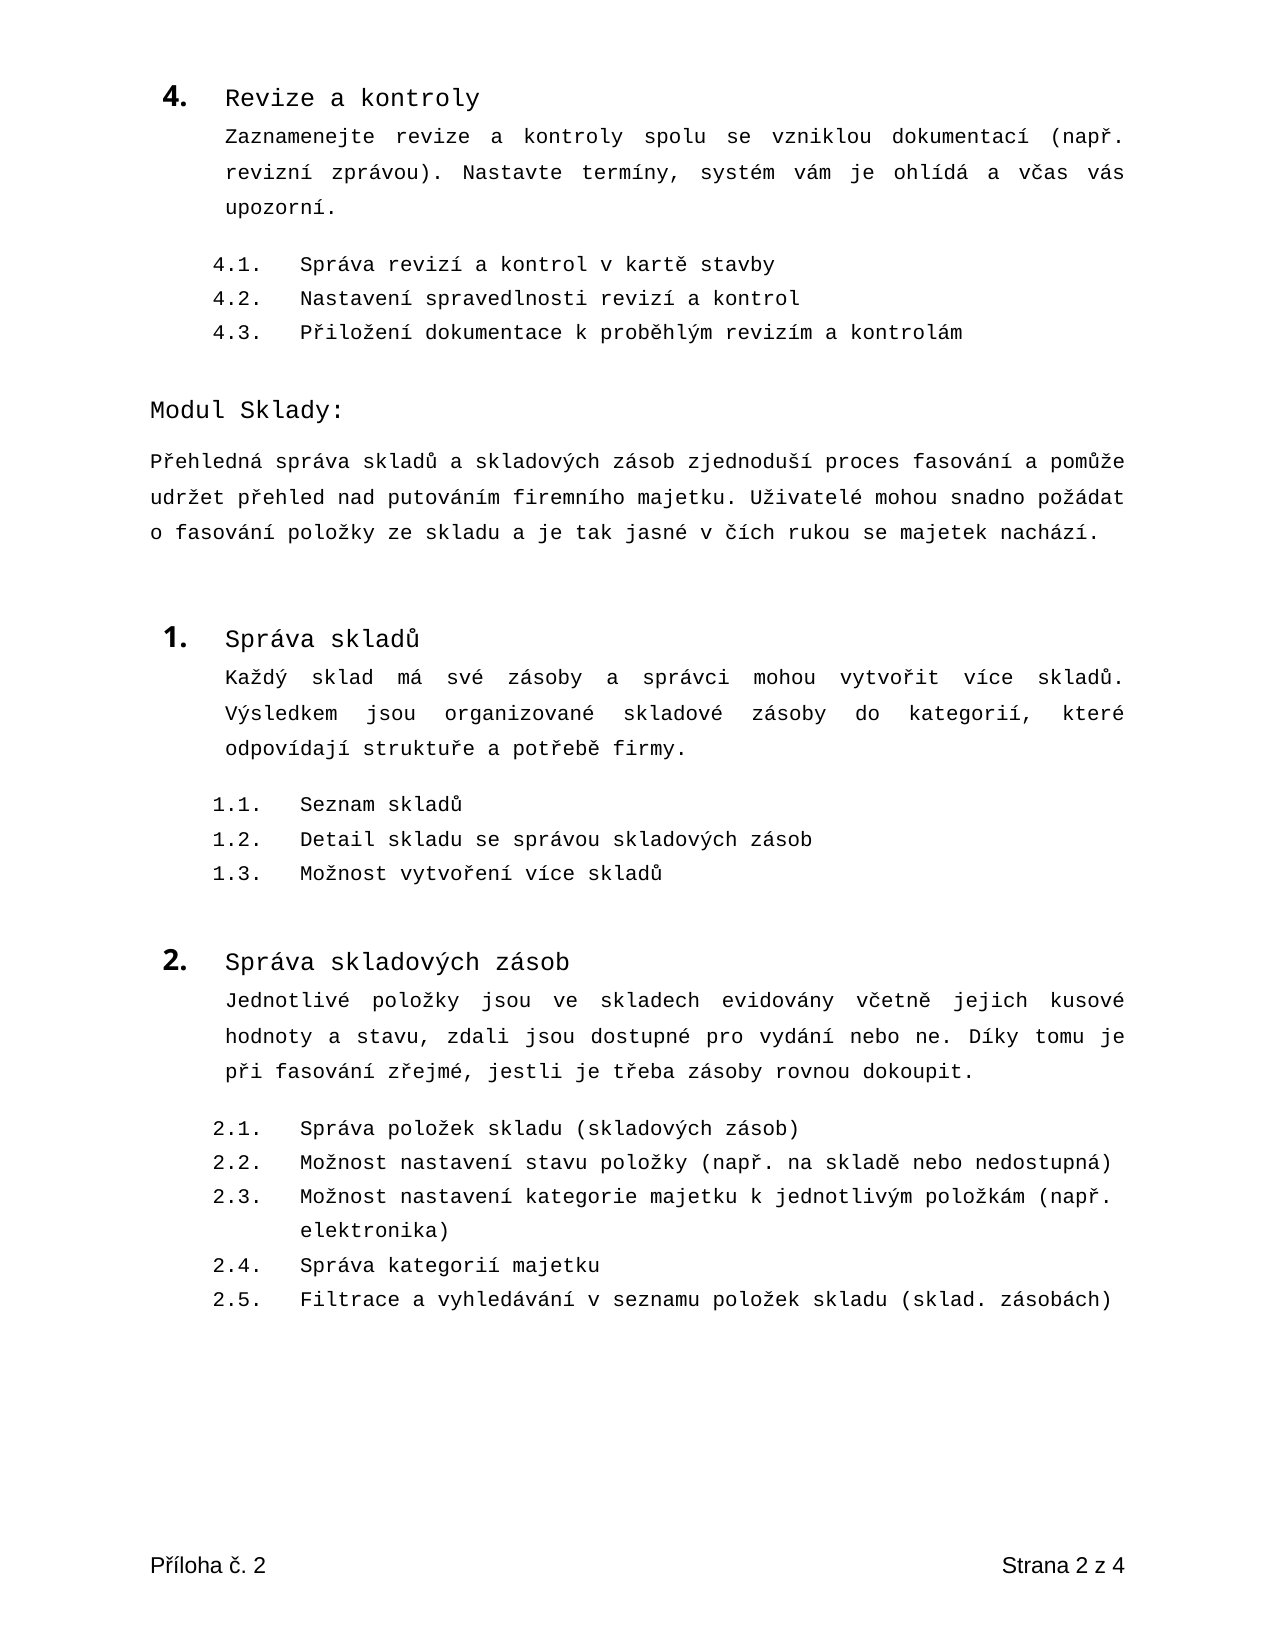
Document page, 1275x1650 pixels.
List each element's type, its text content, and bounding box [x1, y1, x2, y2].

list Filtrace a vyhledávání v seznamu položek skladu (sklad. zásobách) [262, 1289, 1125, 1312]
list Možnost nastavení stavu položky (např. na skladě nebo nedostupná) [262, 1152, 1125, 1175]
list Správa skladových zásob Jednotlivé položky jsou ve skladech evidovány včetně jejich kusové hodnoty a stavu, zdali jsou dostupné pro vydání nebo ne. Díky tomu je při fasování zřejmé, jestli je třeba zásoby rovnou dokoupit. [187, 939, 1125, 1085]
list Správa skladů Každý sklad má své zásoby a správci mohou vytvořit více skladů. Výsledkem jsou organizované skladové zásoby do kategorií, které odpovídají struktuře a potřebě firmy. [187, 616, 1125, 762]
list Správa kategorií majetku [262, 1254, 1125, 1278]
subtitle Modul Sklady: [150, 398, 1125, 426]
list Revize a kontroly Zaznamenejte revize a kontroly spolu se vzniklou dokumentací (např. revizní zprávou). Nastavte termíny, systém vám je ohlídá a včas vás upozorní. [187, 75, 1125, 221]
list Seznam skladů [262, 794, 1125, 818]
list Nastavení spravedlnosti revizí a kontrol [262, 288, 1125, 311]
text Přehledná správa skladů a skladových zásob zjednoduší proces fasování a pomůže udržet přehled nad putováním firemního majetku. Uživatelé mohou snadno požádat o fasování položky ze skladu a je tak jasné v čích rukou se majetek nachází. [150, 451, 1125, 546]
list Možnost vytvoření více skladů [262, 863, 1125, 887]
list Správa revizí a kontrol v kartě stavby [262, 253, 1125, 277]
list Možnost nastavení kategorie majetku k jednotlivým položkám (např. elektronika) [262, 1186, 1125, 1244]
list Detail skladu se správou skladových zásob [262, 829, 1125, 852]
list Správa položek skladu (skladových zásob) [262, 1117, 1125, 1141]
list Přiložení dokumentace k proběhlým revizím a kontrolám [262, 322, 1125, 346]
